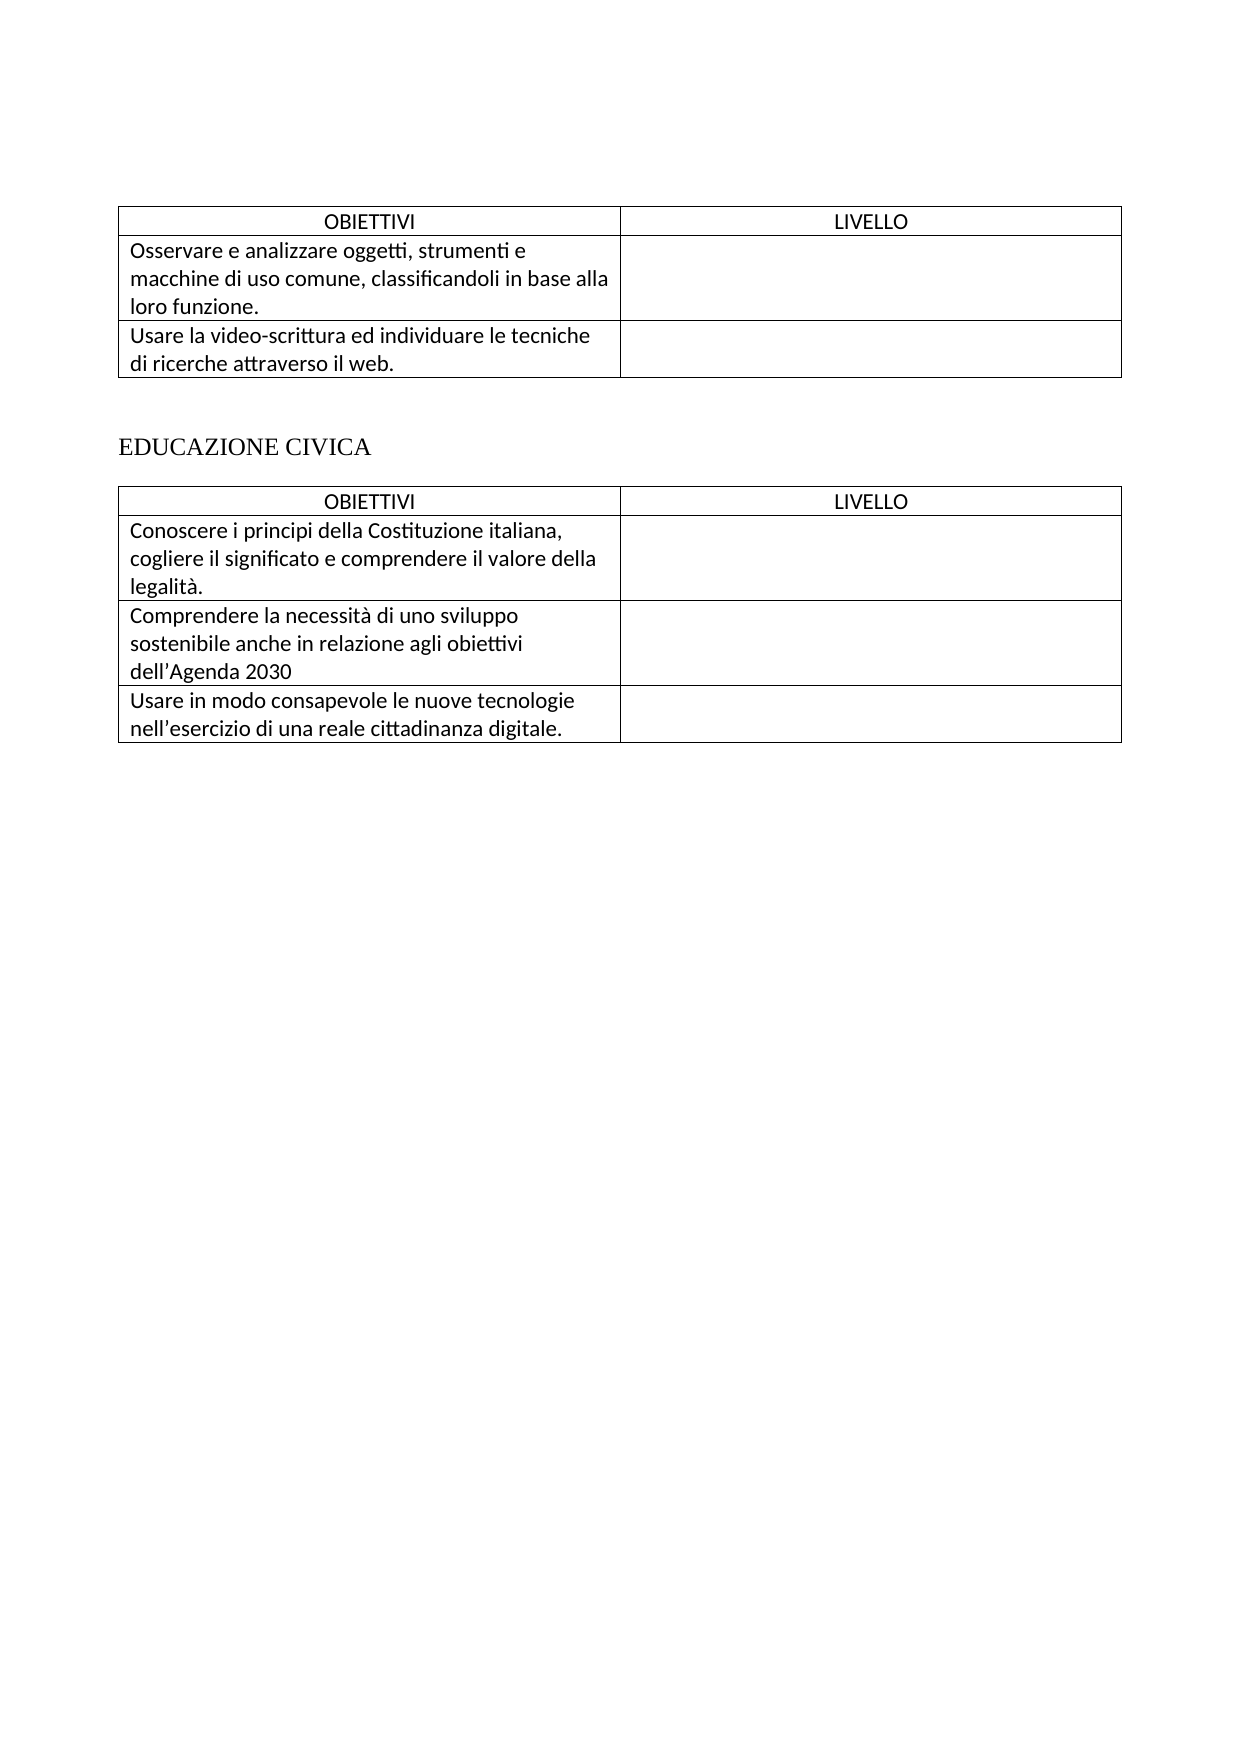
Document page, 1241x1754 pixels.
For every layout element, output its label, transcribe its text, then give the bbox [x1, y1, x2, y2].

table_cell [621, 236, 1121, 320]
table_cell Comprendere la necessità di uno sviluppo sostenibile anche in relazione agli obiettivi dell’Agenda 2030 [119, 601, 620, 685]
table_cell Usare la video-scrittura ed individuare le tecniche di ricerche attraverso il web. [119, 321, 620, 377]
table_cell [621, 321, 1121, 377]
table_header LIVELLO [621, 207, 1121, 235]
table_cell Conoscere i principi della Costituzione italiana, cogliere il significato e comprendere il valore della legalità. [119, 516, 620, 600]
table_cell Usare in modo consapevole le nuove tecnologie nell’esercizio di una reale cittadinanza digitale. [119, 686, 620, 742]
table_cell [621, 686, 1121, 742]
table_header LIVELLO [621, 487, 1121, 515]
text EDUCAZIONE CIVICA [118, 432, 1122, 461]
table_cell [621, 516, 1121, 600]
table_cell [621, 601, 1121, 685]
table_header OBIETTIVI [119, 207, 620, 235]
table_header OBIETTIVI [119, 487, 620, 515]
table_cell Osservare e analizzare oggetti, strumenti e macchine di uso comune, classificandoli in base alla loro funzione. [119, 236, 620, 320]
